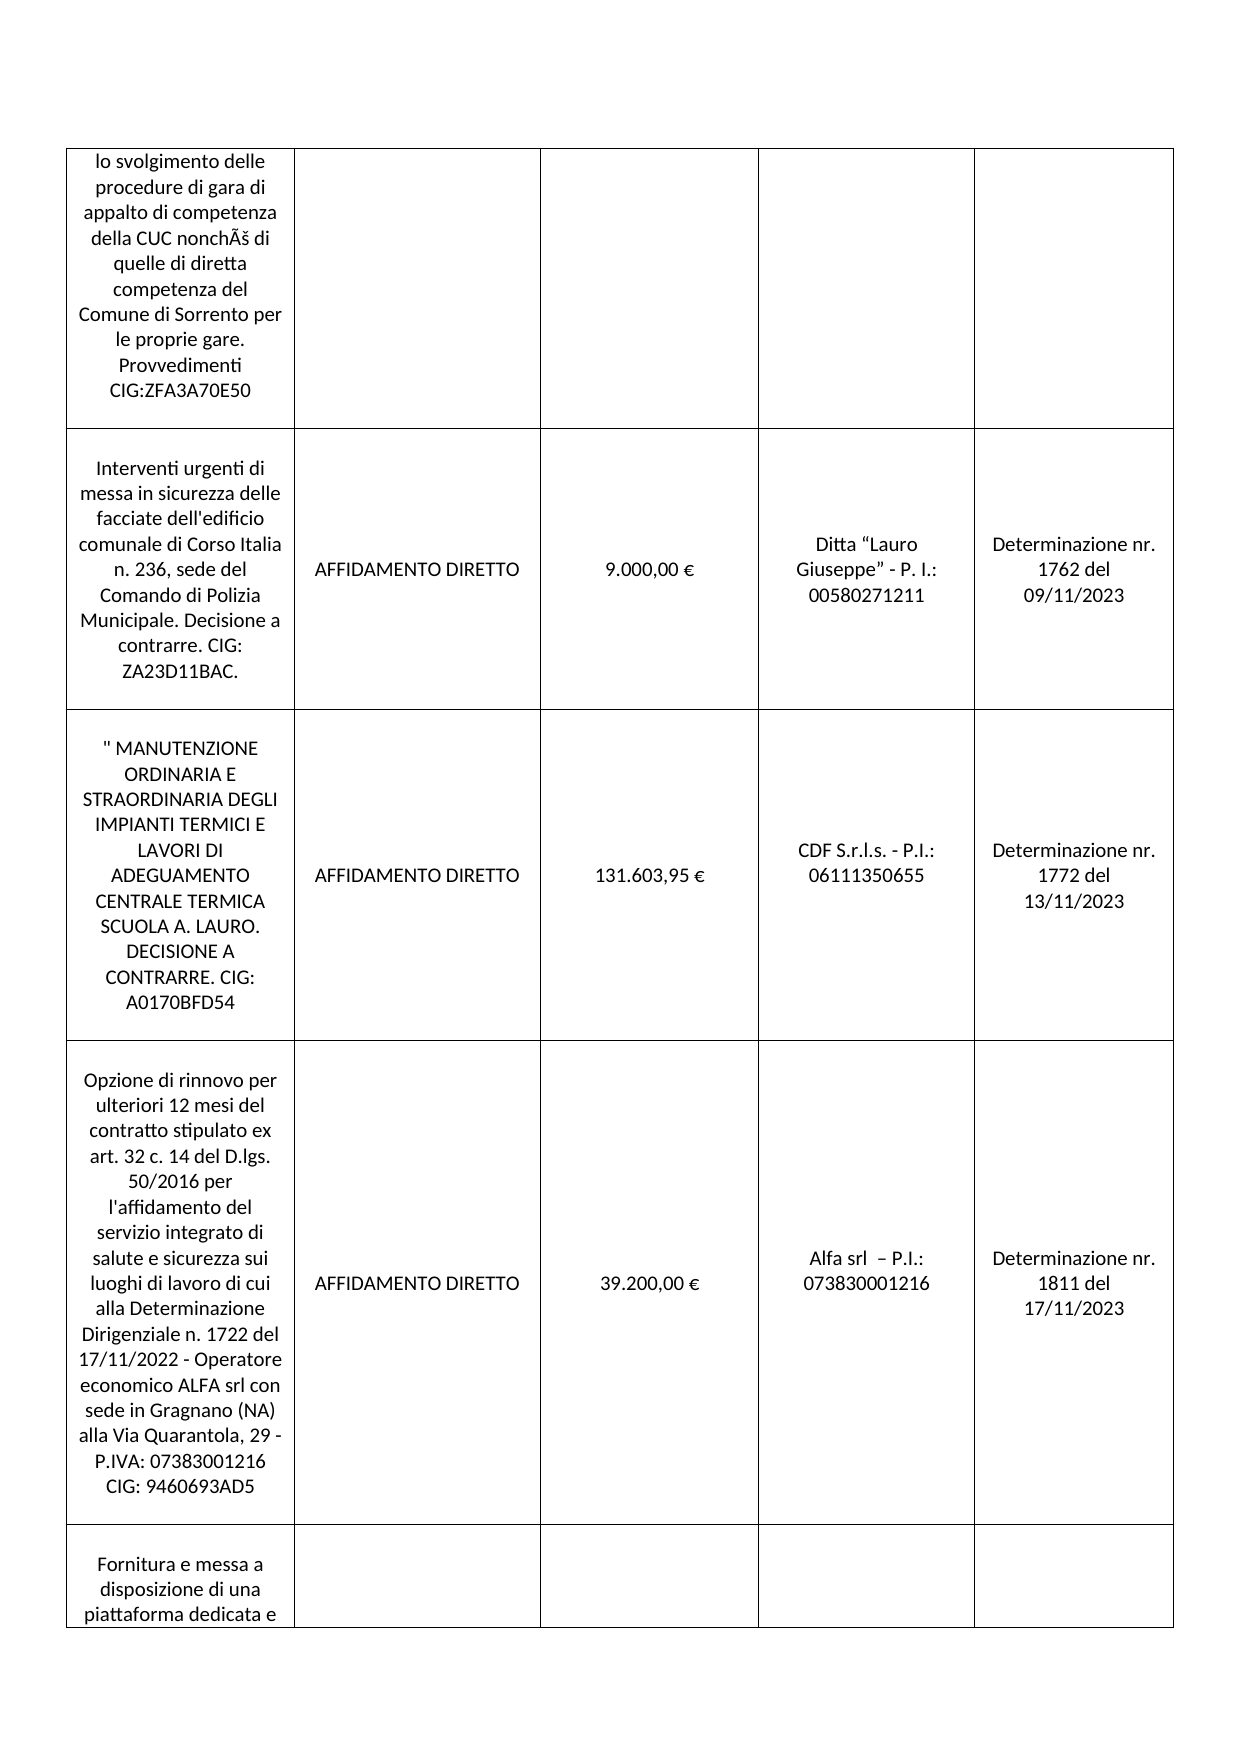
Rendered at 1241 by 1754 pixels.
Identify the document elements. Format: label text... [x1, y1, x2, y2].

table_cell Alfa srl – P.I.: 073830001216 [759, 1041, 974, 1524]
table_cell 9.000,00 € [541, 429, 758, 709]
table_cell [759, 1525, 974, 1627]
table_cell Interventi urgenti di messa in sicurezza delle facciate dell'edificio comunale di Corso Italia n. 236, sede del Comando di Polizia Municipale. Decisione a contrarre. CIG: ZA23D11BAC. [67, 429, 294, 709]
table_cell " MANUTENZIONE ORDINARIA E STRAORDINARIA DEGLI IMPIANTI TERMICI E LAVORI DI ADEGUAMENTO CENTRALE TERMICA SCUOLA A. LAURO. DECISIONE A CONTRARRE. CIG: A0170BFD54 [67, 710, 294, 1040]
table_cell [541, 149, 758, 428]
table_cell CDF S.r.l.s. - P.I.: 06111350655 [759, 710, 974, 1040]
table_cell [975, 149, 1173, 428]
table_cell 39.200,00 € [541, 1041, 758, 1524]
table_cell [759, 149, 974, 428]
table_cell AFFIDAMENTO DIRETTO [295, 710, 540, 1040]
table_cell Fornitura e messa a disposizione di una piattaforma dedicata e [67, 1525, 294, 1627]
table_cell Opzione di rinnovo per ulteriori 12 mesi del contratto stipulato ex art. 32 c. 14 del D.lgs. 50/2016 per l'affidamento del servizio integrato di salute e sicurezza sui luoghi di lavoro di cui alla Determinazione Dirigenziale n. 1722 del 17/11/2022 - Operatore economico ALFA srl con sede in Gragnano (NA) alla Via Quarantola, 29 - P.IVA: 07383001216 CIG: 9460693AD5 [67, 1041, 294, 1524]
table_cell [975, 1525, 1173, 1627]
table_cell Determinazione nr. 1811 del 17/11/2023 [975, 1041, 1173, 1524]
table_cell [295, 149, 540, 428]
table_cell AFFIDAMENTO DIRETTO [295, 429, 540, 709]
table_cell AFFIDAMENTO DIRETTO [295, 1041, 540, 1524]
table_cell Determinazione nr. 1762 del 09/11/2023 [975, 429, 1173, 709]
table_cell Determinazione nr. 1772 del 13/11/2023 [975, 710, 1173, 1040]
table_cell 131.603,95 € [541, 710, 758, 1040]
table_cell [295, 1525, 540, 1627]
table_cell Ditta “Lauro Giuseppe” - P. I.: 00580271211 [759, 429, 974, 709]
table_cell [541, 1525, 758, 1627]
table_cell lo svolgimento delle procedure di gara di appalto di competenza della CUC nonchÃš di quelle di diretta competenza del Comune di Sorrento per le proprie gare. Provvedimenti CIG:ZFA3A70E50 [67, 149, 294, 428]
